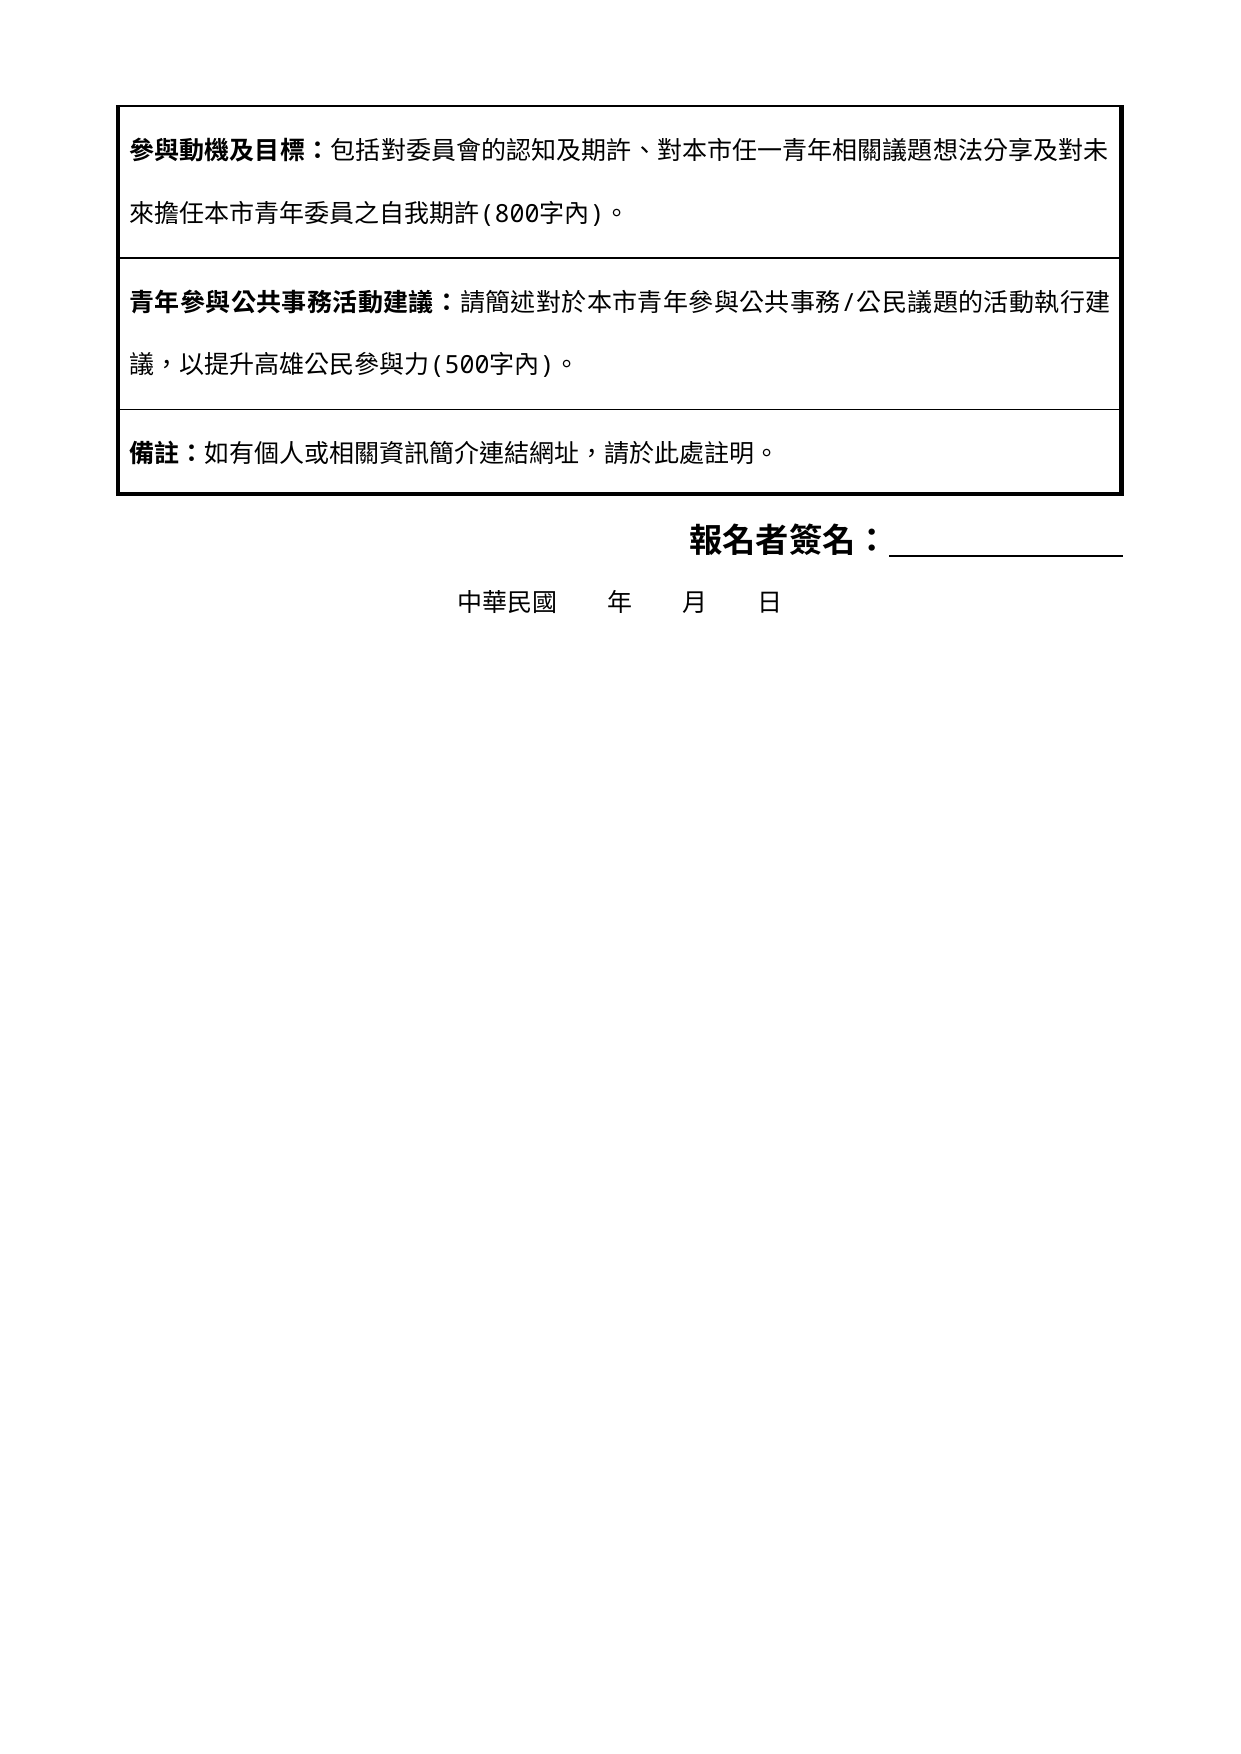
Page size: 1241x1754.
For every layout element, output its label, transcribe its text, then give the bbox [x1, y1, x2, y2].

text 中華民國 年 月 日 [118, 559, 1122, 621]
table_cell 青年參與公共事務活動建議：請簡述對於本市青年參與公共事務/公民議題的活動執行建議，以提升高雄公民參與力(500字內)。 [120, 259, 1119, 408]
table_cell 備註：如有個人或相關資訊簡介連結網址，請於此處註明。 [120, 410, 1119, 491]
text 報名者簽名： [118, 496, 1122, 559]
table_cell 參與動機及目標：包括對委員會的認知及期許、對本市任一青年相關議題想法分享及對未來擔任本市青年委員之自我期許(800字內)。 [120, 107, 1119, 257]
